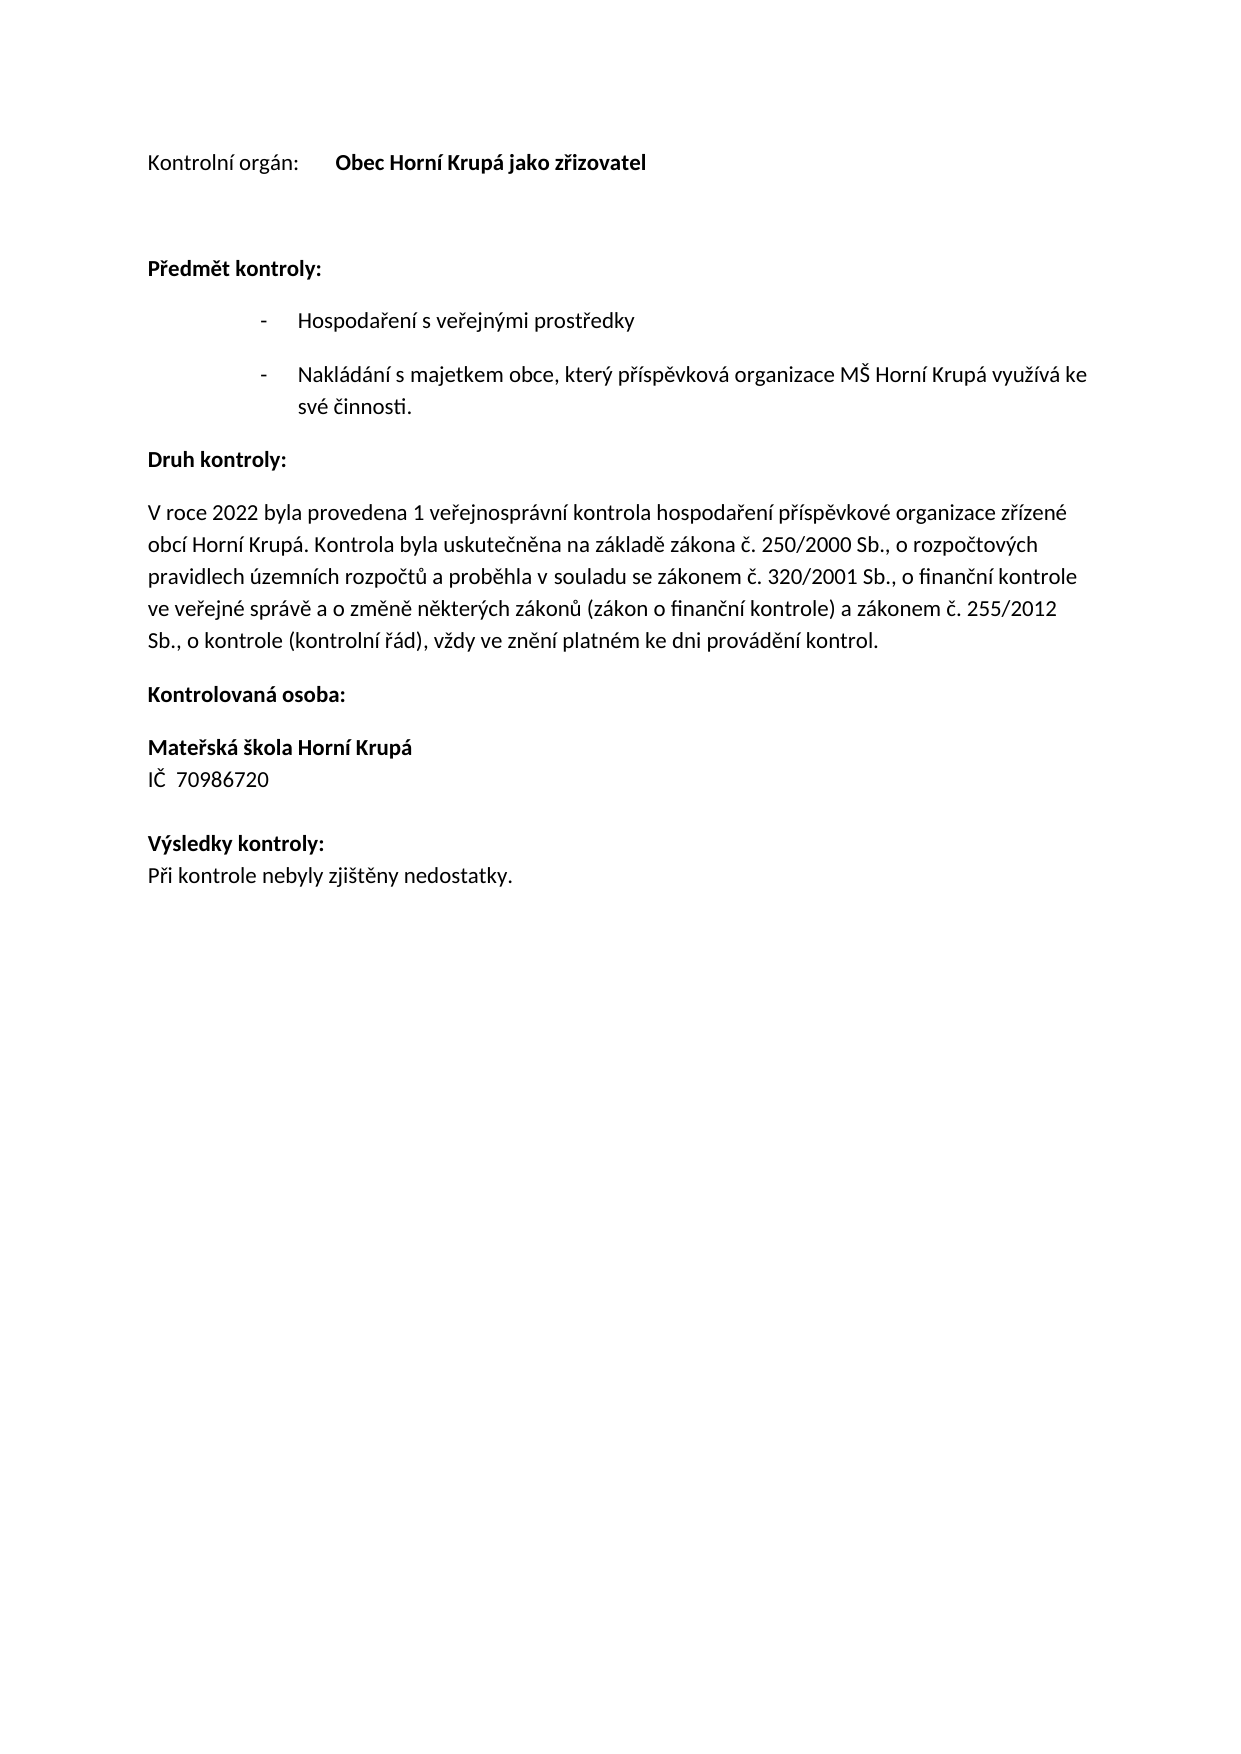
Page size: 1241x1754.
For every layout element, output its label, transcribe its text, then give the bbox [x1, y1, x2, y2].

text Kontrolní orgán: Obec Horní Krupá jako zřizovatel [148, 148, 1093, 176]
list Nakládání s majetkem obce, který příspěvková organizace MŠ Horní Krupá využívá ke své činnosti. [260, 360, 1093, 420]
text Mateřská škola Horní Krupá [148, 733, 1093, 761]
list Hospodaření s veřejnými prostředky [260, 307, 1093, 335]
text Při kontrole nebyly zjištěny nedostatky. [148, 861, 1093, 889]
text Výsledky kontroly: [148, 829, 1093, 857]
text IČ 70986720 [148, 765, 1093, 793]
text V roce 2022 byla provedena 1 veřejnosprávní kontrola hospodaření příspěvkové organizace zřízené obcí Horní Krupá. Kontrola byla uskutečněna na základě zákona č. 250/2000 Sb., o rozpočtových pravidlech územních rozpočtů a proběhla v souladu se zákonem č. 320/2001 Sb., o finanční kontrole ve veřejné správě a o změně některých zákonů (zákon o finanční kontrole) a zákonem č. 255/2012 Sb., o kontrole (kontrolní řád), vždy ve znění platném ke dni provádění kontrol. [148, 498, 1093, 655]
text Druh kontroly: [148, 445, 1093, 473]
text Předmět kontroly: [148, 254, 1093, 282]
text Kontrolovaná osoba: [148, 680, 1093, 708]
